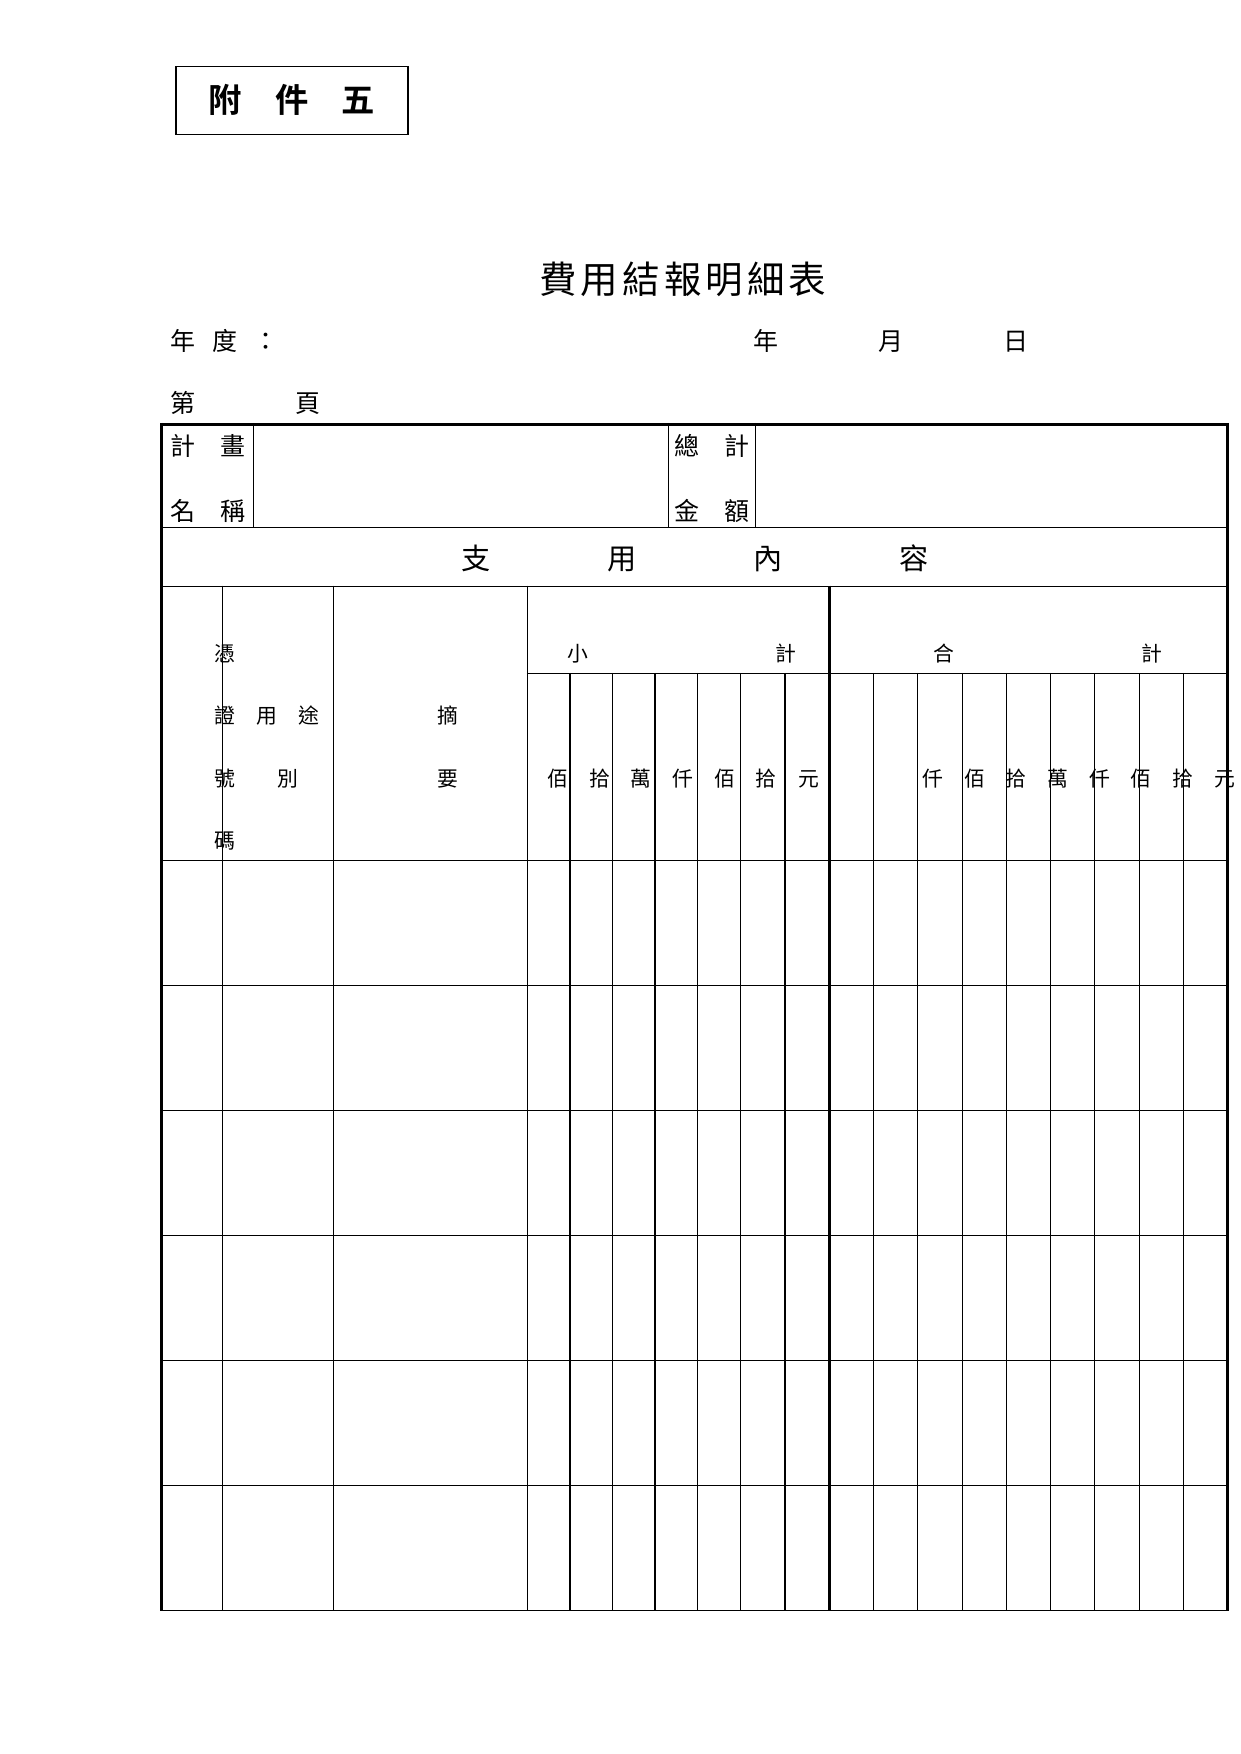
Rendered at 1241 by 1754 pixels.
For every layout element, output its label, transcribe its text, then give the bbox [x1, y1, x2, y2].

table_cell [1095, 1486, 1139, 1610]
table_cell [656, 1486, 697, 1610]
table_cell [698, 1486, 740, 1610]
table_cell [741, 986, 784, 1110]
table_cell [163, 1486, 222, 1610]
table_cell [963, 986, 1006, 1110]
table_cell [741, 1361, 784, 1485]
table_cell [571, 1236, 612, 1360]
table_cell [874, 986, 917, 1110]
table_cell [1140, 1361, 1183, 1485]
table_cell [831, 861, 873, 985]
table_cell [918, 986, 962, 1110]
table_cell [1051, 1486, 1094, 1610]
table_cell [163, 1111, 222, 1235]
table_cell [741, 1486, 784, 1610]
table_cell [1140, 986, 1183, 1110]
table_cell [1184, 1111, 1226, 1235]
table_cell [334, 986, 527, 1110]
table_cell [786, 1486, 828, 1610]
table_cell [1007, 1361, 1050, 1485]
table_cell [613, 1361, 654, 1485]
table_cell 拾 [1140, 674, 1183, 860]
table_cell [1095, 1361, 1139, 1485]
table_cell [1184, 986, 1226, 1110]
table_cell [223, 1486, 333, 1610]
table_cell [1051, 1236, 1094, 1360]
table_cell 支 用 內 容 [163, 528, 1226, 586]
table_cell [874, 1236, 917, 1360]
table_cell [334, 1361, 527, 1485]
table_cell [1184, 1486, 1226, 1610]
table_cell 合 計 [831, 587, 1226, 673]
table_cell [786, 1361, 828, 1485]
table_cell [1095, 986, 1139, 1110]
table_cell [698, 1111, 740, 1235]
table_cell 摘 要 [334, 587, 527, 860]
table_cell [918, 1486, 962, 1610]
table_cell [963, 861, 1006, 985]
table_cell 憑證 號碼 [163, 587, 222, 860]
table_cell [963, 1361, 1006, 1485]
table_cell [334, 1236, 527, 1360]
table_cell [874, 1111, 917, 1235]
table_cell [698, 1361, 740, 1485]
table_cell 仟 [1051, 674, 1094, 860]
table_cell [698, 1236, 740, 1360]
table_cell [741, 1236, 784, 1360]
table_cell [831, 986, 873, 1110]
table_cell [831, 674, 873, 860]
table_cell [334, 1486, 527, 1610]
table_cell [1051, 986, 1094, 1110]
table_cell [613, 1236, 654, 1360]
table_cell [163, 861, 222, 985]
table_cell [1007, 986, 1050, 1110]
table_cell [1007, 1486, 1050, 1610]
table_cell [528, 1236, 569, 1360]
table_cell [1140, 1111, 1183, 1235]
table_cell [571, 1486, 612, 1610]
table_cell [1184, 1236, 1226, 1360]
table_header 計 畫 名 稱 [163, 426, 253, 527]
table_cell 拾 [571, 674, 612, 860]
table_cell [698, 986, 740, 1110]
table_cell [831, 1236, 873, 1360]
table_cell [656, 986, 697, 1110]
table_cell 小 計 [528, 587, 828, 673]
table_cell [571, 1361, 612, 1485]
table_cell 元 [786, 674, 828, 860]
table_cell 佰 [698, 674, 740, 860]
table_cell [786, 1236, 828, 1360]
table_cell 拾 [741, 674, 784, 860]
table_cell [571, 986, 612, 1110]
table_cell [163, 1236, 222, 1360]
table_cell [874, 1361, 917, 1485]
table_cell [613, 1486, 654, 1610]
table_cell [334, 861, 527, 985]
table_cell 元 [1184, 674, 1226, 860]
table_cell [918, 1111, 962, 1235]
table_cell [163, 1361, 222, 1485]
table_cell [613, 861, 654, 985]
table_cell [1095, 1236, 1139, 1360]
table_cell [571, 861, 612, 985]
table_cell [963, 1486, 1006, 1610]
table_cell [963, 1111, 1006, 1235]
table_cell [1007, 1111, 1050, 1235]
table_cell [656, 1361, 697, 1485]
table_cell [1051, 1111, 1094, 1235]
table_cell [163, 986, 222, 1110]
table_cell [918, 1361, 962, 1485]
table_cell [918, 861, 962, 985]
table_header [254, 426, 668, 527]
table_cell [613, 1111, 654, 1235]
table_cell [1140, 1236, 1183, 1360]
table_cell [1095, 1111, 1139, 1235]
table_cell 萬 [1007, 674, 1050, 860]
table_cell [528, 1361, 569, 1485]
table_cell [528, 861, 569, 985]
table_cell 用途別 [223, 587, 333, 860]
table_cell [223, 1361, 333, 1485]
table_cell [1184, 861, 1226, 985]
text 費用結報明細表 [287, 235, 1078, 298]
table_cell [223, 1111, 333, 1235]
table_cell [1051, 861, 1094, 985]
table_cell [831, 1486, 873, 1610]
table_cell [918, 1236, 962, 1360]
table_cell [831, 1361, 873, 1485]
table_cell 拾 [963, 674, 1006, 860]
table_cell [571, 1111, 612, 1235]
table_cell 仟 [656, 674, 697, 860]
table_cell [528, 1111, 569, 1235]
table_cell [874, 861, 917, 985]
table_cell [528, 1486, 569, 1610]
table_cell [786, 1111, 828, 1235]
text 年度： 年 月 日 第 頁 [162, 298, 1078, 423]
table_cell 佰 [918, 674, 962, 860]
table_cell [656, 1236, 697, 1360]
table_header 總 計 金 額 [669, 426, 755, 527]
table_header [756, 426, 1226, 527]
table_cell [1140, 861, 1183, 985]
table_cell [831, 1111, 873, 1235]
table_cell [874, 1486, 917, 1610]
table_cell 佰 [1095, 674, 1139, 860]
table_cell [963, 1236, 1006, 1360]
table_cell [786, 861, 828, 985]
table_cell [1051, 1361, 1094, 1485]
table_cell 佰 [528, 674, 569, 860]
table_cell 仟 [874, 674, 917, 860]
table_cell [1007, 861, 1050, 985]
table_cell [656, 1111, 697, 1235]
table_cell [786, 986, 828, 1110]
table_cell [223, 861, 333, 985]
table_cell [741, 1111, 784, 1235]
table_cell [528, 986, 569, 1110]
table_cell [656, 861, 697, 985]
table_cell [1095, 861, 1139, 985]
table_cell [223, 986, 333, 1110]
table_cell [1140, 1486, 1183, 1610]
table_cell 萬 [613, 674, 654, 860]
table_cell [334, 1111, 527, 1235]
table_cell [698, 861, 740, 985]
table_cell [741, 861, 784, 985]
table_cell [613, 986, 654, 1110]
table_cell [223, 1236, 333, 1360]
table_cell [1184, 1361, 1226, 1485]
table_cell [1007, 1236, 1050, 1360]
